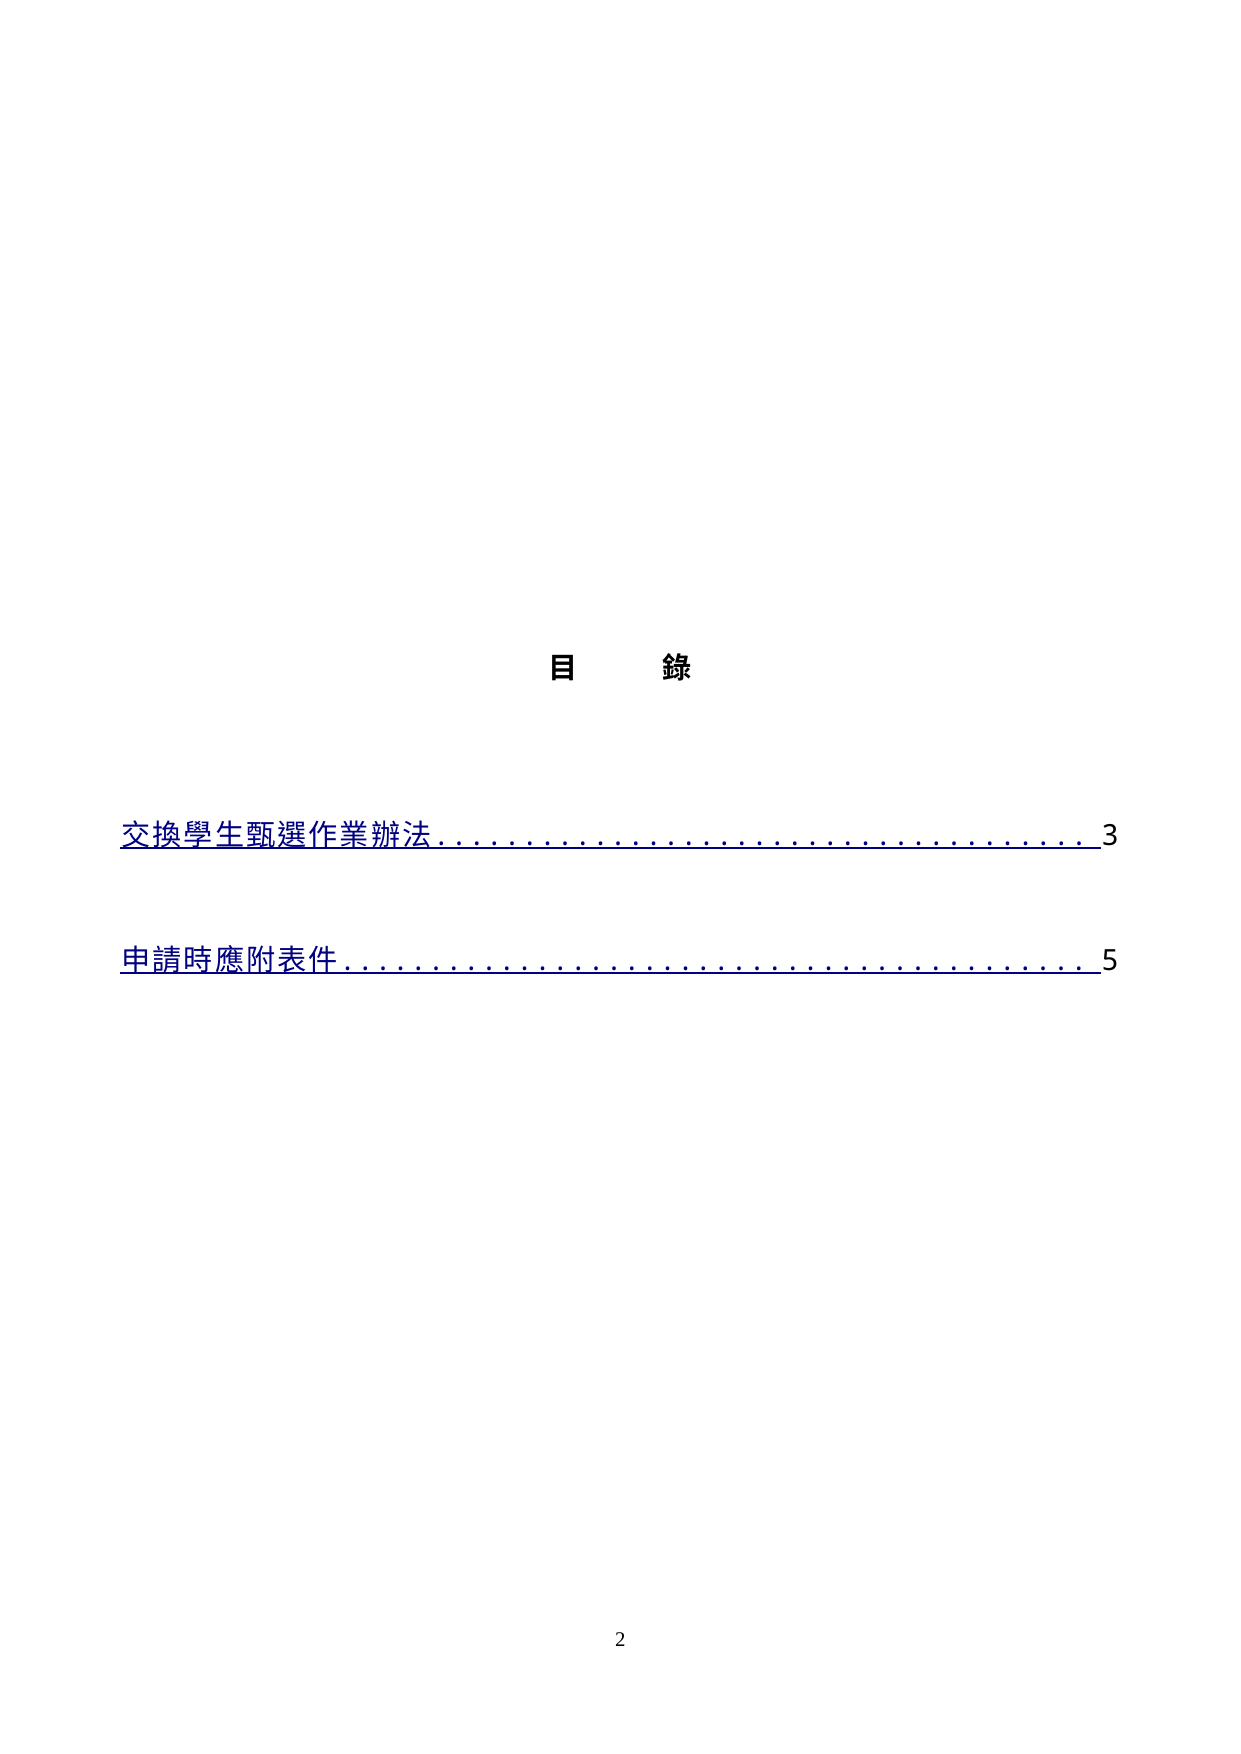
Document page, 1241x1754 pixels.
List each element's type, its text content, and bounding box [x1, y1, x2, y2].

text 交換學生甄選作業辦法 3 [120, 749, 1120, 874]
text 申請時應附表件 5 [120, 874, 1120, 999]
text 目 錄 [120, 624, 1120, 687]
